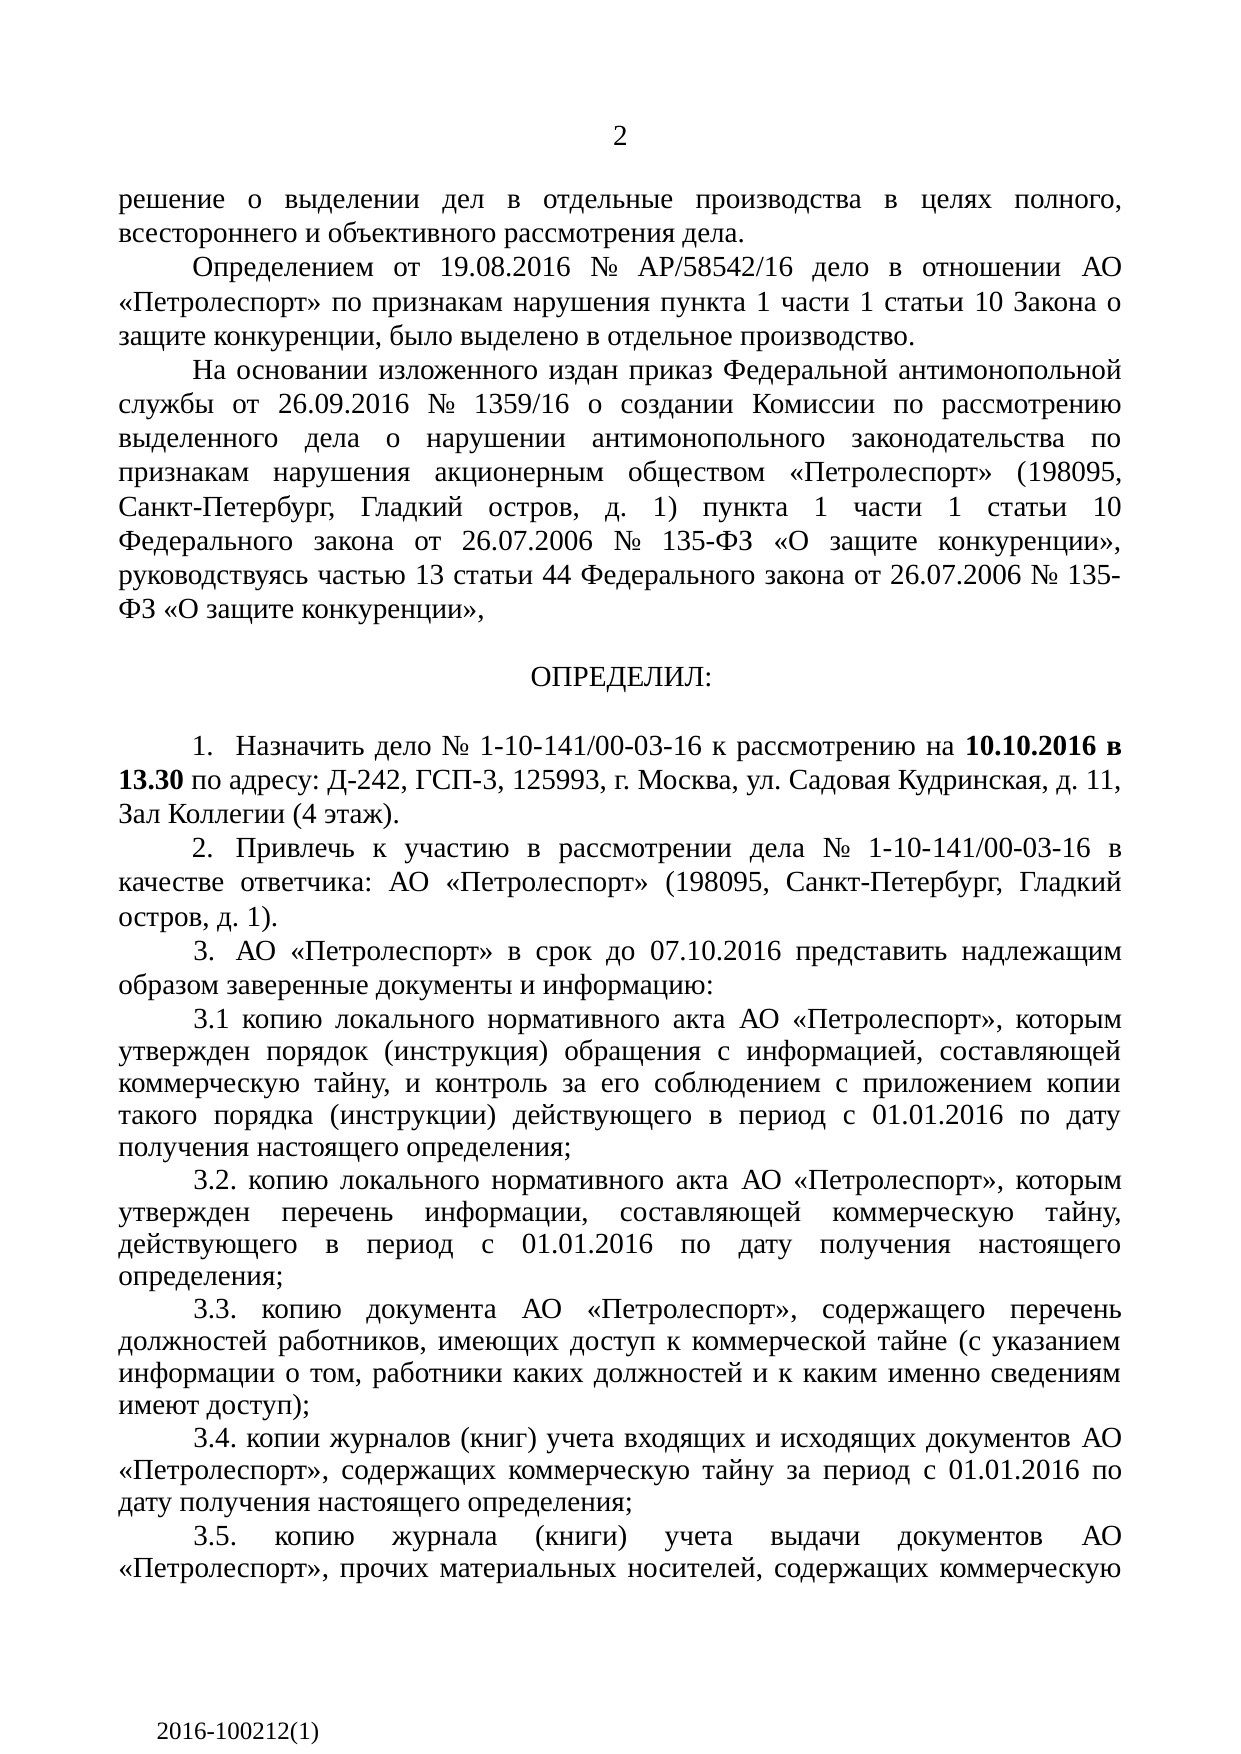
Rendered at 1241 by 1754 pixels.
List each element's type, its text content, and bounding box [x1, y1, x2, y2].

text 3.5. копию журнала (книги) учета выдачи документов АО «Петролеспорт», прочих материальных носителей, содержащих коммерческую [118, 1518, 1122, 1583]
text 3.4. копии журналов (книг) учета входящих и исходящих документов АО «Петролеспорт», содержащих коммерческую тайну за период с 01.01.2016 по дату получения настоящего определения; [118, 1421, 1122, 1518]
text На основании изложенного издан приказ Федеральной антимонопольной службы от 26.09.2016 № 1359/16 о создании Комиссии по рассмотрению выделенного дела о нарушении антимонопольного законодательства по признакам нарушения акционерным обществом «Петролеспорт» (198095, Санкт-Петербург, Гладкий остров, д. 1) пункта 1 части 1 статьи 10 Федерального закона от 26.07.2006 № 135-ФЗ «О защите конкуренции», руководствуясь частью 13 статьи 44 Федерального закона от 26.07.2006 № 135-ФЗ «О защите конкуренции», [118, 352, 1122, 625]
list Привлечь к участию в рассмотрении дела № 1-10-141/00-03-16 в качестве ответчика: АО «Петролеспорт» (198095, Санкт-Петербург, Гладкий остров, д. 1). [118, 830, 1122, 932]
text 3.3. копию документа АО «Петролеспорт», содержащего перечень должностей работников, имеющих доступ к коммерческой тайне (с указанием информации о том, работники каких должностей и к каким именно сведениям имеют доступ); [118, 1291, 1122, 1421]
text 3.1 копию локального нормативного акта АО «Петролеспорт», которым утвержден порядок (инструкция) обращения с информацией, составляющей коммерческую тайну, и контроль за его соблюдением с приложением копии такого порядка (инструкции) действующего в период с 01.01.2016 по дату получения настоящего определения; [118, 1001, 1122, 1162]
list АО «Петролеспорт» в срок до 07.10.2016 представить надлежащим образом заверенные документы и информацию: [118, 933, 1122, 1001]
text ОПРЕДЕЛИЛ: [118, 659, 1122, 693]
text 3.2. копию локального нормативного акта АО «Петролеспорт», которым утвержден перечень информации, составляющей коммерческую тайну, действующего в период с 01.01.2016 по дату получения настоящего определения; [118, 1162, 1122, 1291]
list Назначить дело № 1-10-141/00-03-16 к рассмотрению на 10.10.2016 в 13.30 по адресу: Д-242, ГСП-3, 125993, г. Москва, ул. Садовая Кудринская, д. 11, Зал Коллегии (4 этаж). [118, 728, 1122, 830]
text Определением от 19.08.2016 № АР/58542/16 дело в отношении АО «Петролеспорт» по признакам нарушения пункта 1 части 1 статьи 10 Закона о защите конкуренции, было выделено в отдельное производство. [118, 249, 1122, 351]
text решение о выделении дел в отдельные производства в целях полного, всестороннего и объективного рассмотрения дела. [118, 181, 1122, 249]
